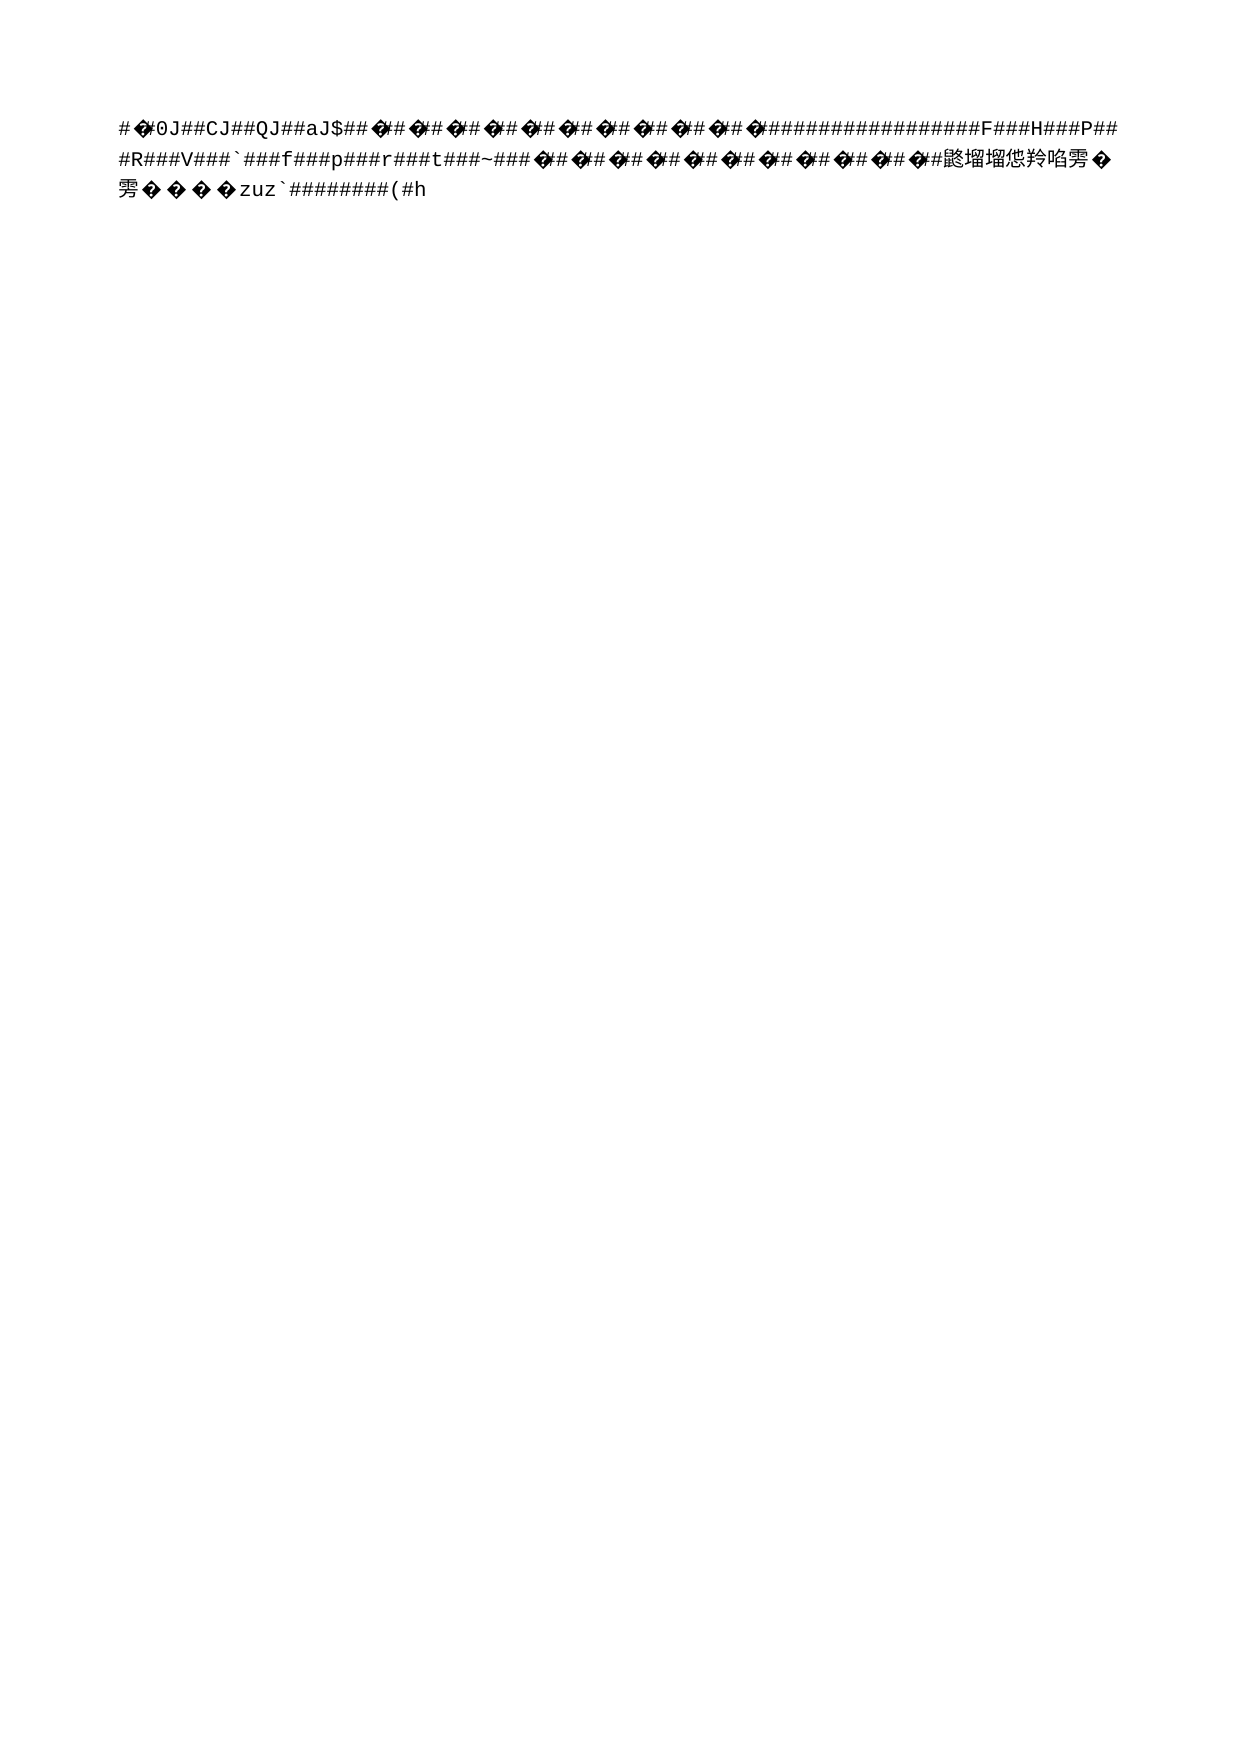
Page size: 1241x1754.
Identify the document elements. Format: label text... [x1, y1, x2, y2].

text #�#0J##CJ##QJ##aJ$##�##�##�##�##�##�##�##�##�##�##�##################F###H###P###R###V###`###f###p###r###t###~###�##�##�##�##�##�##�##�##�##�##�##鼨塯塯怹羚啗雱�雱����zuz`########(#h [118, 118, 1122, 203]
